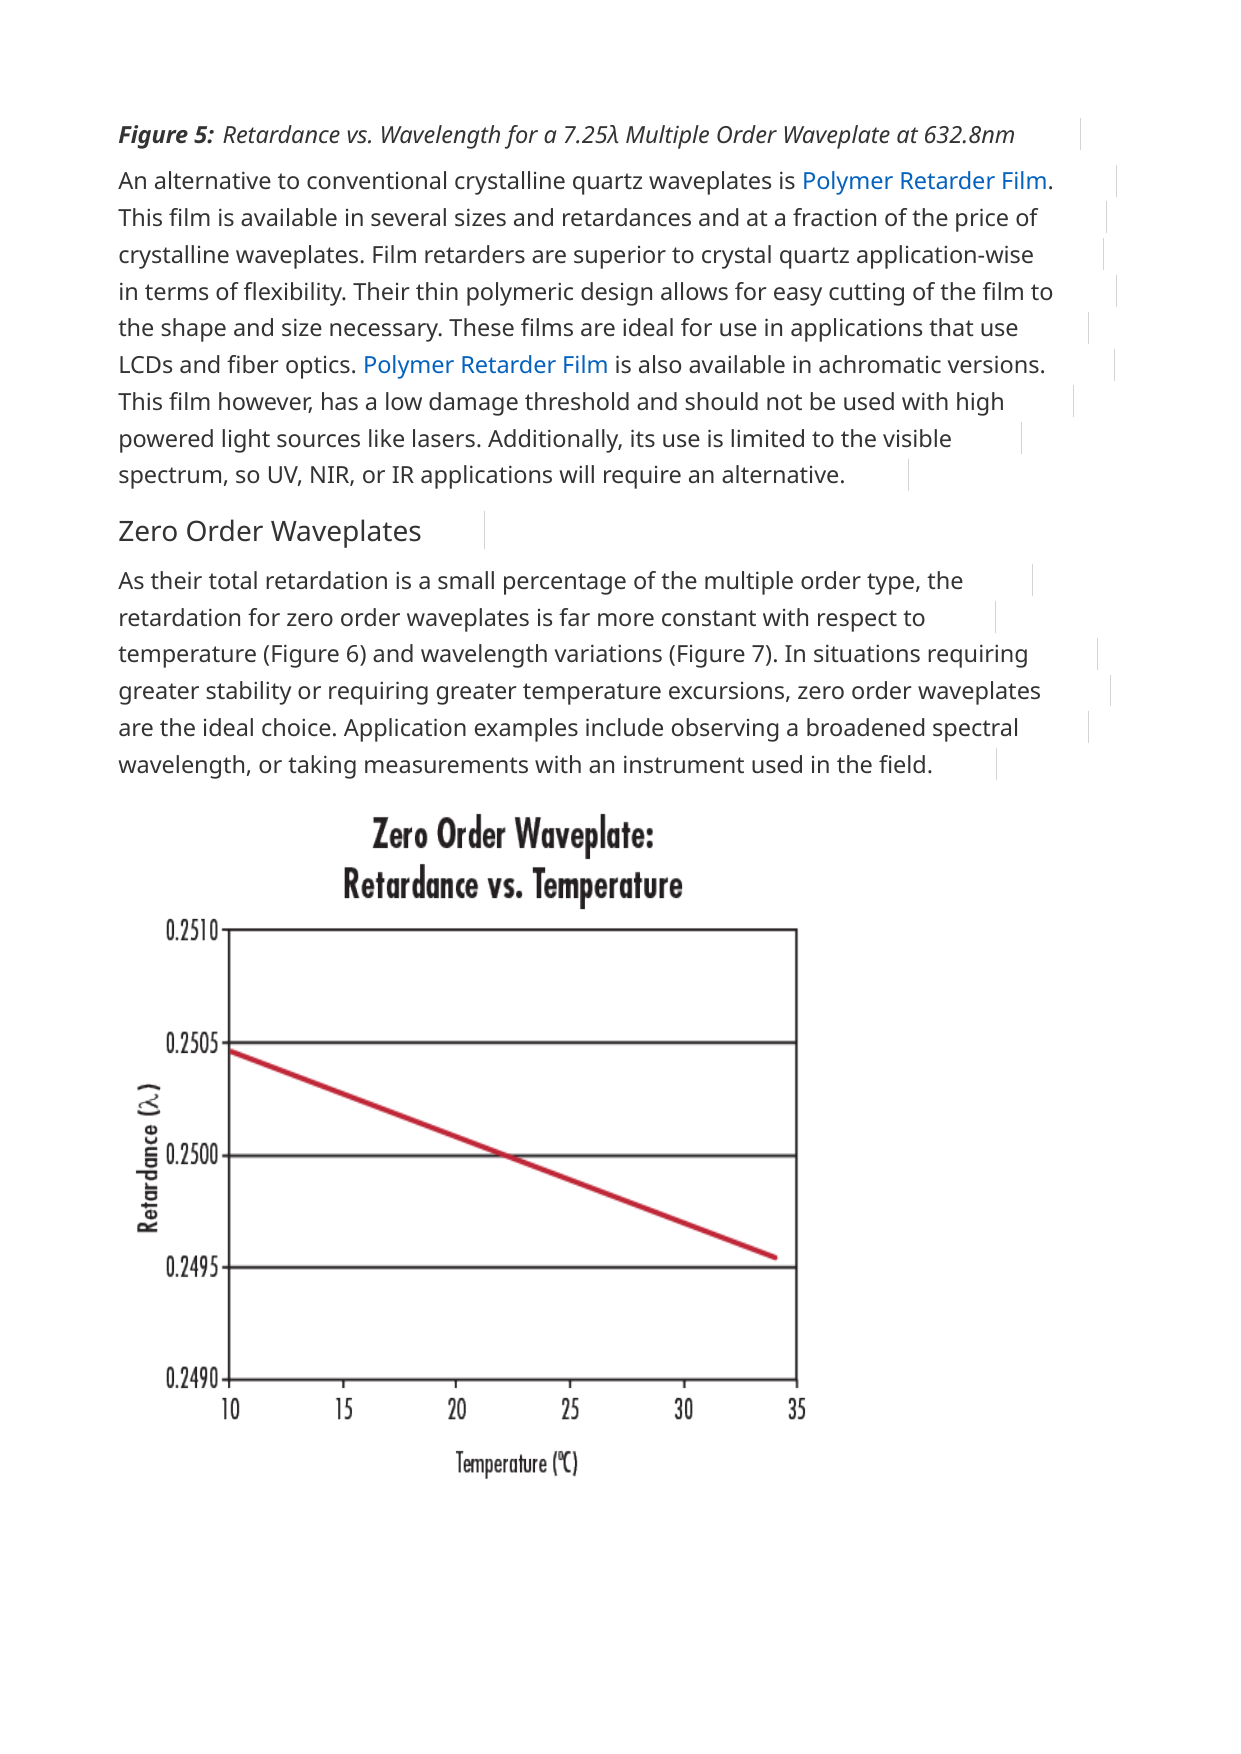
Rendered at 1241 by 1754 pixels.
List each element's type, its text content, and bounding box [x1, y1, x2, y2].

subtitle Figure 5: Retardance vs. Wavelength for a 7.25λ Multiple Order Waveplate at 632.8nm [118, 118, 1080, 150]
picture [118, 800, 822, 1484]
subtitle [485, 511, 1122, 549]
text As their total retardation is a small percentage of the multiple order type, the retardation for zero order waveplates is far more constant with respect to temperature (Figure 6) and wavelength variations (Figure 7). In situations requiring greater stability or requiring greater temperature excursions, zero order waveplates are the ideal choice. Application examples include observing a broadened spectral wavelength, or taking measurements with an instrument used in the field. [118, 564, 1122, 780]
subtitle Zero Order Waveplates [118, 511, 484, 549]
text An alternative to conventional crystalline quartz waveplates is Polymer Retarder Film. This film is available in several sizes and retardances and at a fraction of the price of crystalline waveplates. Film retarders are superior to crystal quartz application-wise in terms of flexibility. Their thin polymeric design allows for easy cutting of the film to the shape and size necessary. These films are ideal for use in applications that use LCDs and fiber optics. Polymer Retarder Film is also available in achromatic versions. This film however, has a low damage threshold and should not be used with high powered light sources like lasers. Additionally, its use is limited to the visible spectrum, so UV, NIR, or IR applications will require an alternative. [118, 165, 1122, 491]
